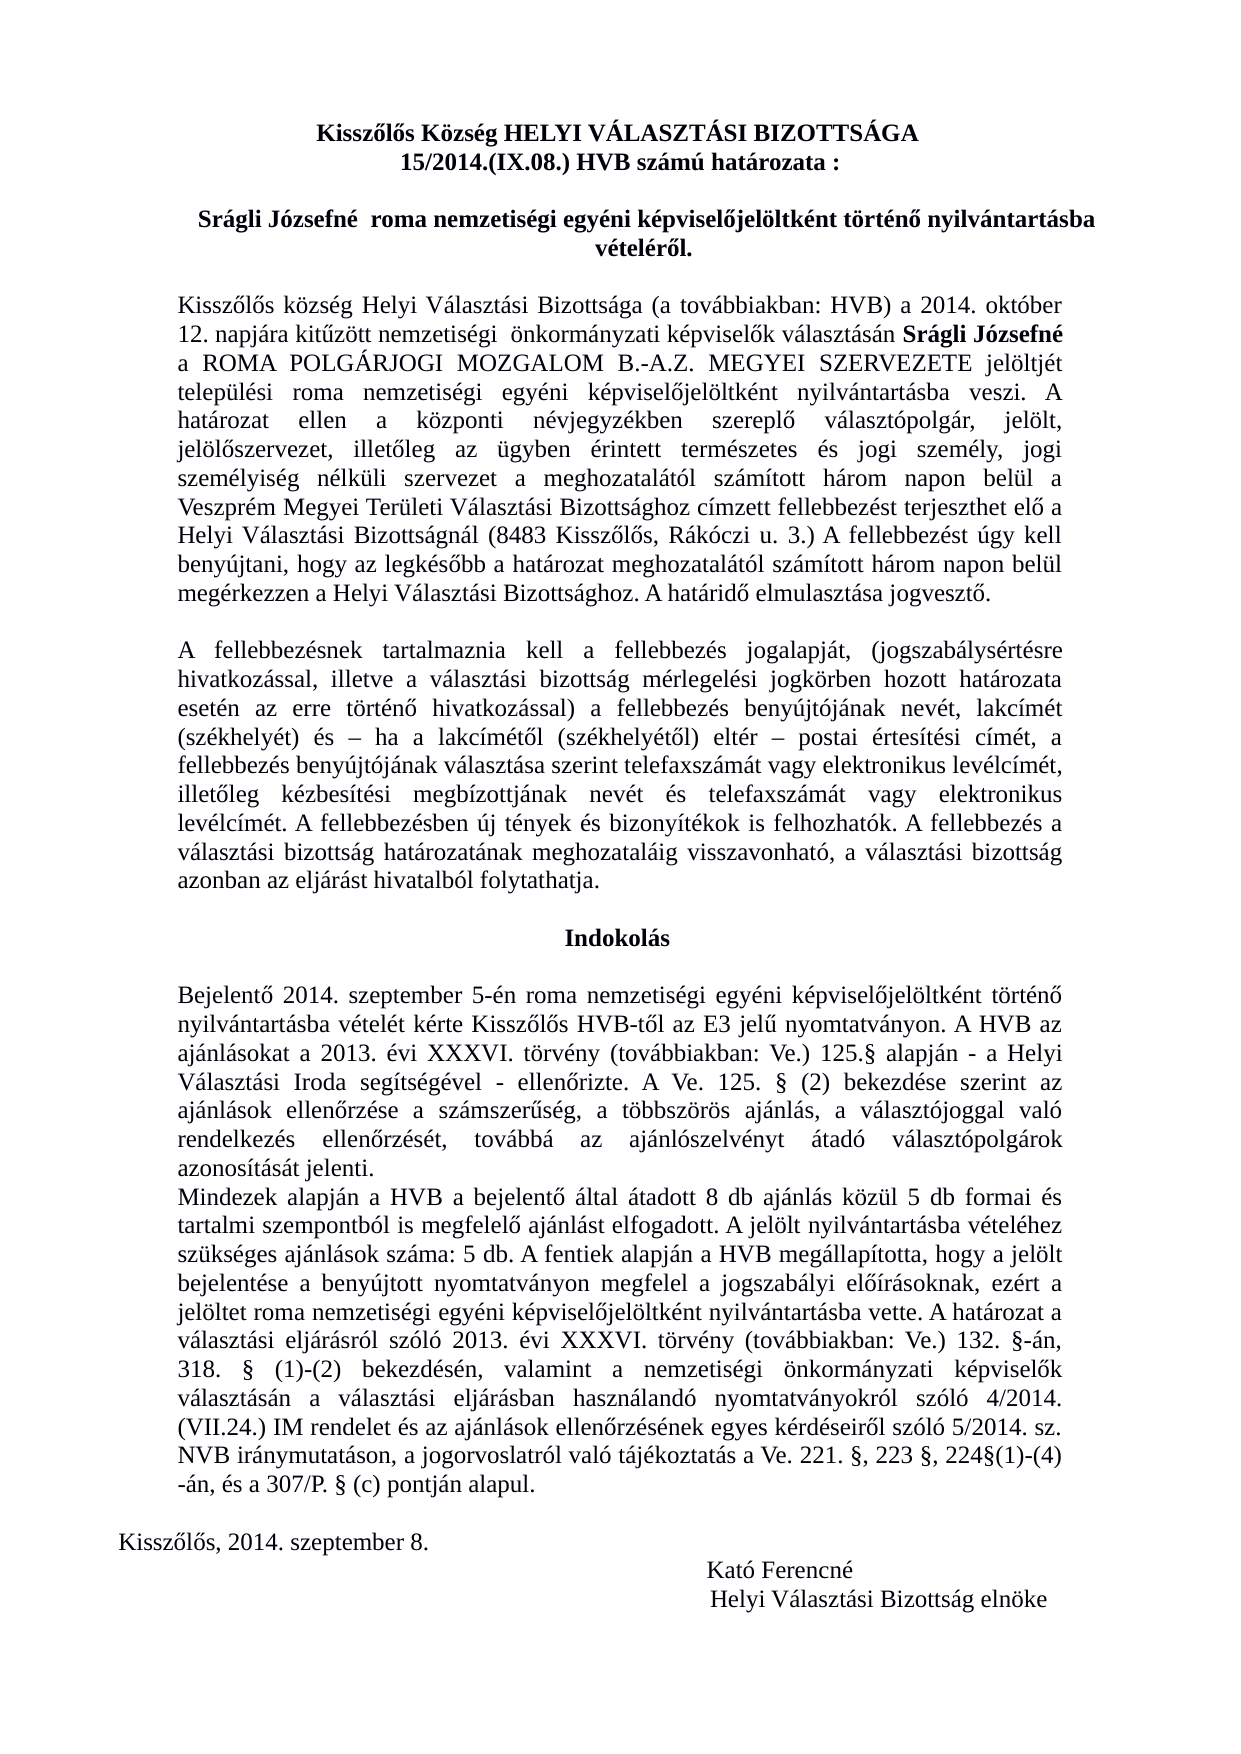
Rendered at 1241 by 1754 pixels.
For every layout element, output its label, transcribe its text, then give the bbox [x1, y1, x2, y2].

text Kisszőlős Község HELYI VÁLASZTÁSI BIZOTTSÁGA [118, 118, 1122, 147]
text Helyi Választási Bizottság elnöke [195, 1584, 1098, 1613]
text Kisszőlős, 2014. szeptember 8. [118, 1527, 1122, 1556]
text 15/2014.(IX.08.) HVB számú határozata : [118, 147, 1122, 176]
text Kisszőlős község Helyi Választási Bizottsága (a továbbiakban: HVB) a 2014. október 12. napjára kitűzött nemzetiségi önkormányzati képviselők választásán Srágli Józsefné a ROMA POLGÁRJOGI MOZGALOM B.-A.Z. MEGYEI SZERVEZETE jelöltjét települési roma nemzetiségi egyéni képviselőjelöltként nyilvántartásba veszi. A határozat ellen a központi névjegyzékben szereplő választópolgár, jelölt, jelölőszervezet, illetőleg az ügyben érintett természetes és jogi személy, jogi személyiség nélküli szervezet a meghozatalától számított három napon belül a Veszprém Megyei Területi Választási Bizottsághoz címzett fellebbezést terjeszthet elő a Helyi Választási Bizottságnál (8483 Kisszőlős, Rákóczi u. 3.) A fellebbezést úgy kell benyújtani, hogy az legkésőbb a határozat meghozatalától számított három napon belül megérkezzen a Helyi Választási Bizottsághoz. A határidő elmulasztása jogvesztő. [177, 291, 1063, 607]
text A fellebbezésnek tartalmaznia kell a fellebbezés jogalapját, (jogszabálysértésre hivatkozással, illetve a választási bizottság mérlegelési jogkörben hozott határozata esetén az erre történő hivatkozással) a fellebbezés benyújtójának nevét, lakcímét (székhelyét) és – ha a lakcímétől (székhelyétől) eltér – postai értesítési címét, a fellebbezés benyújtójának választása szerint telefaxszámát vagy elektronikus levélcímét, illetőleg kézbesítési megbízottjának nevét és telefaxszámát vagy elektronikus levélcímét. A fellebbezésben új tények és bizonyítékok is felhozhatók. A fellebbezés a választási bizottság határozatának meghozataláig visszavonható, a választási bizottság azonban az eljárást hivatalból folytathatja. [177, 636, 1063, 894]
text Bejelentő 2014. szeptember 5-én roma nemzetiségi egyéni képviselőjelöltként történő nyilvántartásba vételét kérte Kisszőlős HVB-től az E3 jelű nyomtatványon. A HVB az ajánlásokat a 2013. évi XXXVI. törvény (továbbiakban: Ve.) 125.§ alapján - a Helyi Választási Iroda segítségével - ellenőrizte. A Ve. 125. § (2) bekezdése szerint az ajánlások ellenőrzése a számszerűség, a többszörös ajánlás, a választójoggal való rendelkezés ellenőrzését, továbbá az ajánlószelvényt átadó választópolgárok azonosítását jelenti. [177, 981, 1063, 1182]
text Indokolás [177, 923, 1063, 952]
text Kató Ferencné [118, 1556, 1122, 1584]
text Srágli Józsefné roma nemzetiségi egyéni képviselőjelöltként történő nyilvántartásba vételéről. [195, 204, 1098, 262]
text Mindezek alapján a HVB a bejelentő által átadott 8 db ajánlás közül 5 db formai és tartalmi szempontból is megfelelő ajánlást elfogadott. A jelölt nyilvántartásba vételéhez szükséges ajánlások száma: 5 db. A fentiek alapján a HVB megállapította, hogy a jelölt bejelentése a benyújtott nyomtatványon megfelel a jogszabályi előírásoknak, ezért a jelöltet roma nemzetiségi egyéni képviselőjelöltként nyilvántartásba vette. A határozat a választási eljárásról szóló 2013. évi XXXVI. törvény (továbbiakban: Ve.) 132. §-án, 318. § (1)-(2) bekezdésén, valamint a nemzetiségi önkormányzati képviselők választásán a választási eljárásban használandó nyomtatványokról szóló 4/2014. (VII.24.) IM rendelet és az ajánlások ellenőrzésének egyes kérdéseiről szóló 5/2014. sz. NVB iránymutatáson, a jogorvoslatról való tájékoztatás a Ve. 221. §, 223 §, 224§(1)-(4) -án, és a 307/P. § (c) pontján alapul. [177, 1182, 1063, 1498]
